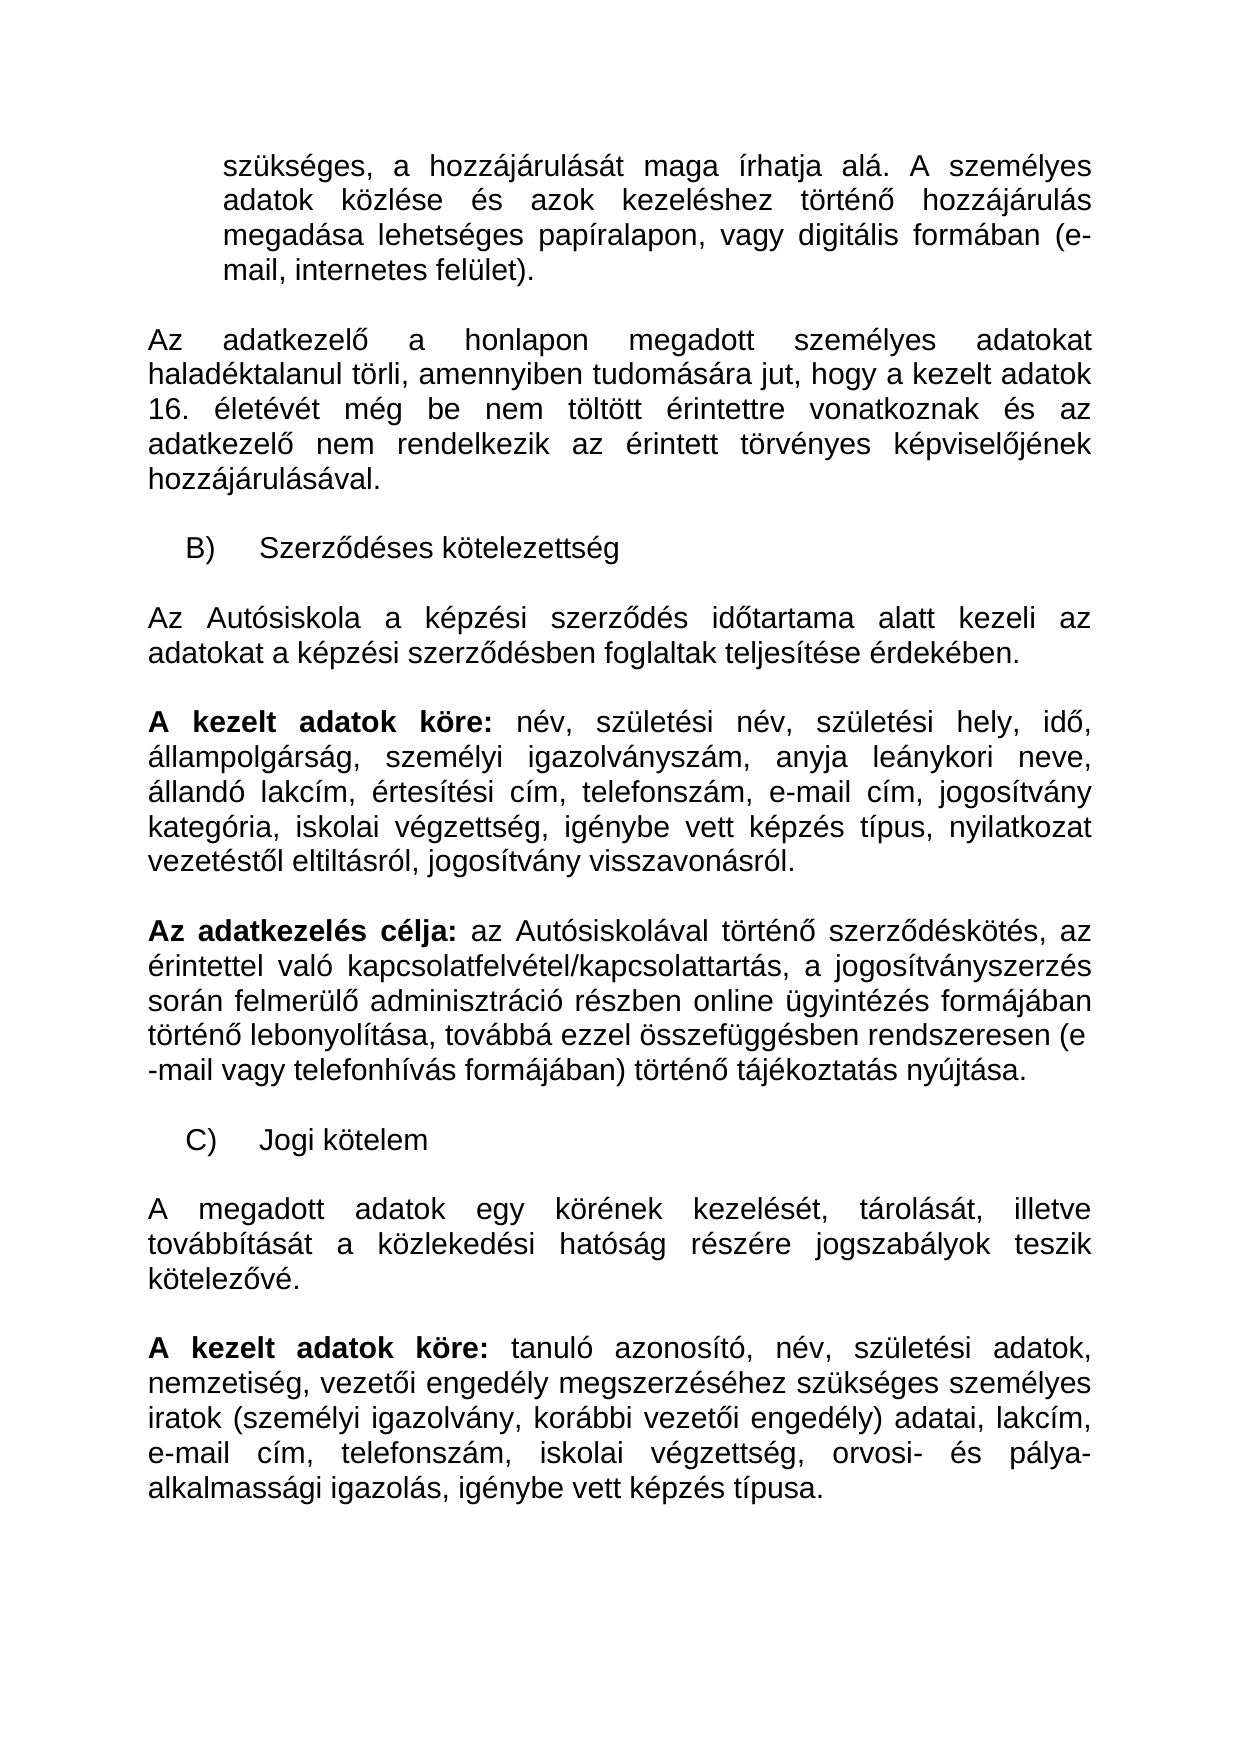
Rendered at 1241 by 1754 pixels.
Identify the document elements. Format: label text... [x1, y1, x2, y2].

text -mail vagy telefonhívás formájában) történő tájékoztatás nyújtása. [148, 1052, 1093, 1087]
list Jogi kötelem [185, 1122, 1093, 1157]
list szükséges, a hozzájárulását maga írhatja alá. A személyes adatok közlése és azok kezeléshez történő hozzájárulás megadása lehetséges papíralapon, vagy digitális formában (e-mail, internetes felület). [185, 148, 1093, 287]
text Az adatkezelés célja: az Autósiskolával történő szerződéskötés, az érintettel való kapcsolatfelvétel/kapcsolattartás, a jogosítványszerzés során felmerülő adminisztráció részben online ügyintézés formájában történő lebonyolítása, továbbá ezzel összefüggésben rendszeresen (e [148, 913, 1093, 1052]
text A megadott adatok egy körének kezelését, tárolását, illetve továbbítását a közlekedési hatóság részére jogszabályok teszik kötelezővé. [148, 1191, 1093, 1296]
text A kezelt adatok köre: név, születési név, születési hely, idő, állampolgárság, személyi igazolványszám, anyja leánykori neve, állandó lakcím, értesítési cím, telefonszám, e-mail cím, jogosítvány kategória, iskolai végzettség, igénybe vett képzés típus, nyilatkozat vezetéstől eltiltásról, jogosítvány visszavonásról. [148, 704, 1093, 878]
text A kezelt adatok köre: tanuló azonosító, név, születési adatok, nemzetiség, vezetői engedély megszerzéséhez szükséges személyes iratok (személyi igazolvány, korábbi vezetői engedély) adatai, lakcím, e-mail cím, telefonszám, iskolai végzettség, orvosi- és pálya-alkalmassági igazolás, igénybe vett képzés típusa. [148, 1331, 1093, 1504]
text Az Autósiskola a képzési szerződés időtartama alatt kezeli az adatokat a képzési szerződésben foglaltak teljesítése érdekében. [148, 600, 1093, 669]
list Szerződéses kötelezettség [185, 530, 1093, 565]
text Az adatkezelő a honlapon megadott személyes adatokat haladéktalanul törli, amennyiben tudomására jut, hogy a kezelt adatok 16. életévét még be nem töltött érintettre vonatkoznak és az adatkezelő nem rendelkezik az érintett törvényes képviselőjének hozzájárulásával. [148, 322, 1093, 496]
